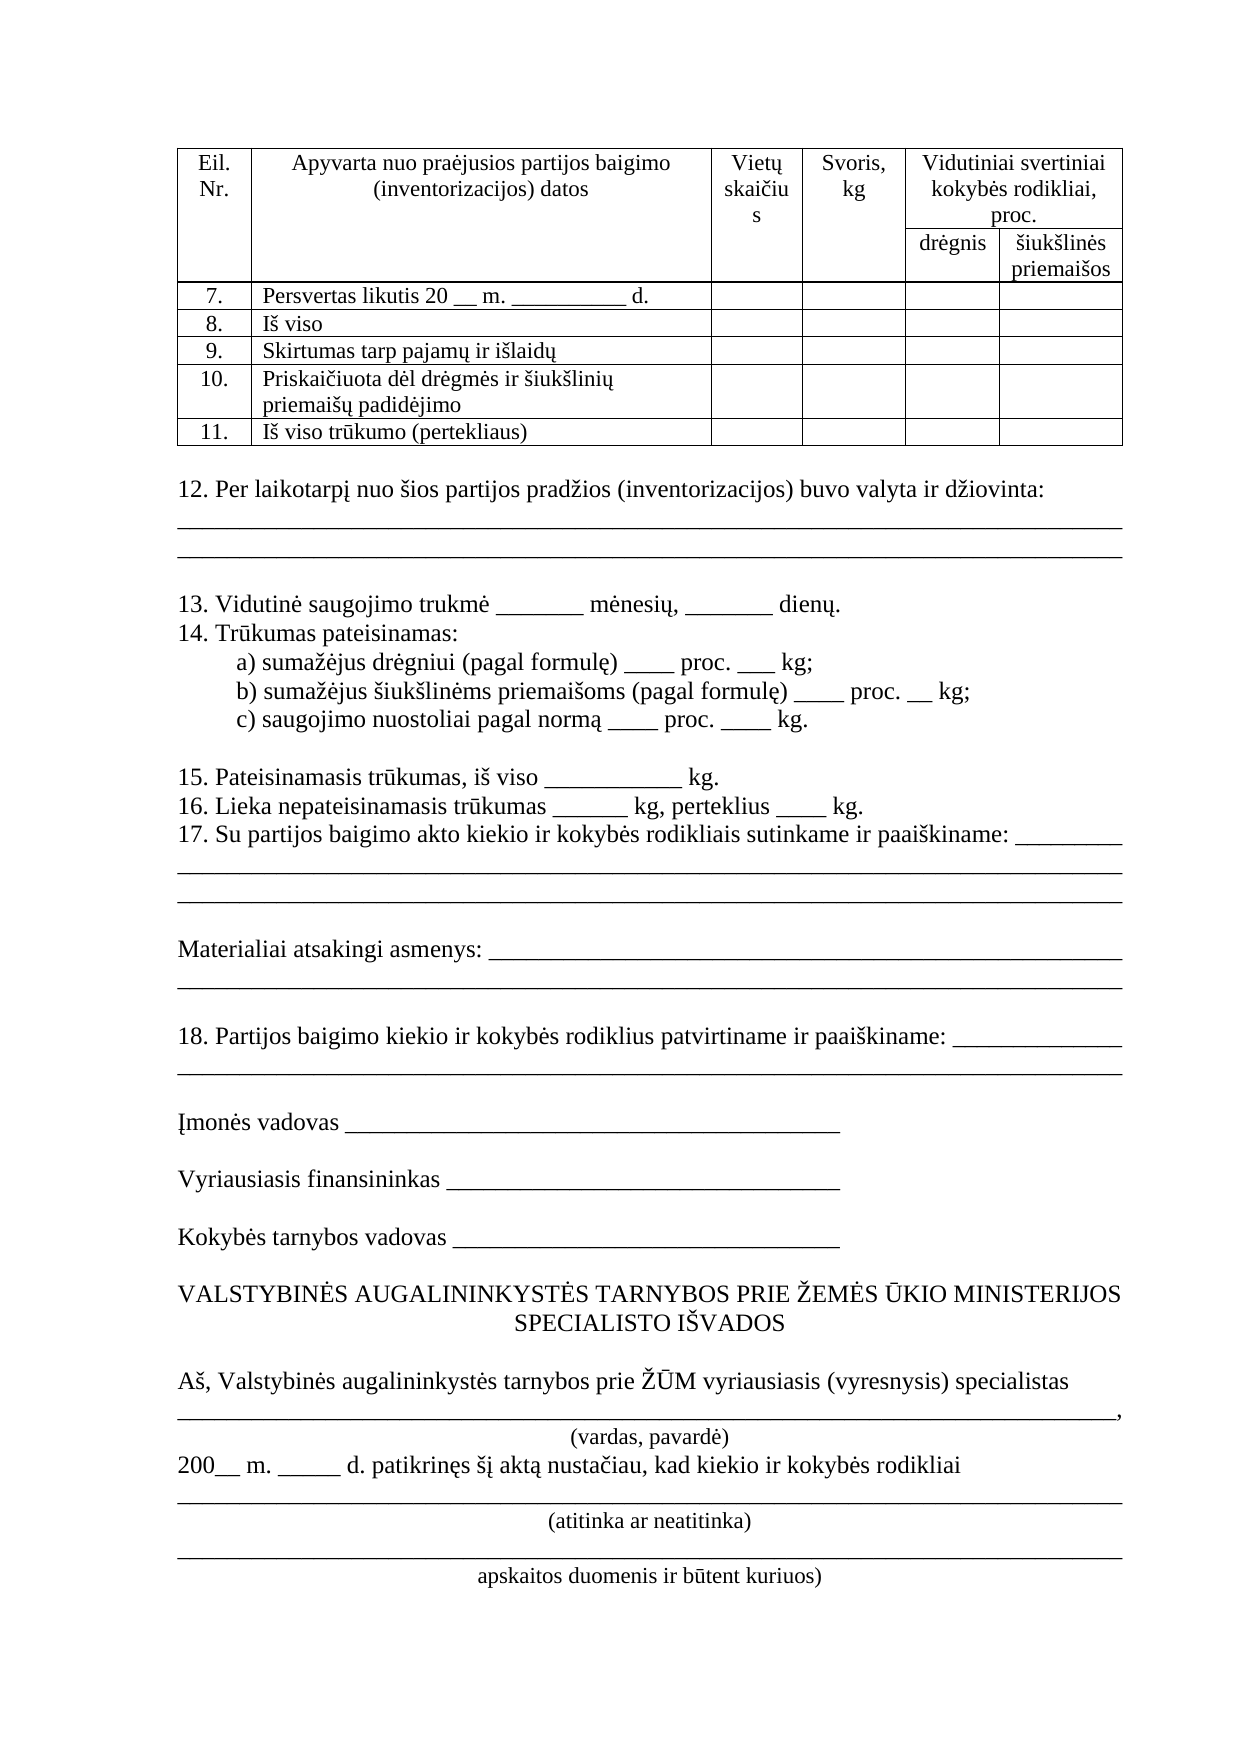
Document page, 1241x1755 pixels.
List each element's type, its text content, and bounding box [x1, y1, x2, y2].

table_header Svoris, kg [803, 149, 905, 281]
text _ , [177, 1394, 1122, 1423]
table_cell [803, 419, 905, 445]
text 13. Vidutinė saugojimo trukmė _______ mėnesių, _______ dienų. [177, 589, 1122, 618]
table_header Eil. Nr. [178, 149, 251, 281]
text a) sumažėjus drėgniui (pagal formulę) ____ proc. ___ kg; [177, 647, 1122, 676]
text 16. Lieka nepateisinamasis trūkumas ______ kg, perteklius ____ kg. [177, 791, 1122, 819]
text 17. Su partijos baigimo akto kiekio ir kokybės rodikliais sutinkame ir paaiškiname: [177, 819, 1122, 848]
text 15. Pateisinamasis trūkumas, iš viso ___________ kg. [177, 762, 1122, 791]
table_cell [1000, 310, 1122, 336]
text _ [177, 877, 1122, 902]
table_header Vietų skaičius [712, 149, 802, 281]
table_cell Priskaičiuota dėl drėgmės ir šiukšlinių priemaišų padidėjimo [252, 365, 711, 417]
text Aš, Valstybinės augalininkystės tarnybos prie ŽŪM vyriausiasis (vyresnysis) specialistas [177, 1366, 1122, 1394]
table_cell [712, 365, 802, 417]
table_cell [712, 337, 802, 364]
table_cell Iš viso trūkumo (pertekliaus) [252, 419, 711, 445]
table_cell [803, 310, 905, 336]
table_cell 11. [178, 419, 251, 445]
text apskaitos duomenis ir būtent kuriuos) [177, 1562, 1122, 1589]
text c) saugojimo nuostoliai pagal normą ____ proc. ____ kg. [177, 704, 1122, 733]
text (vardas, pavardė) [177, 1423, 1122, 1450]
table_cell [1000, 283, 1122, 309]
text b) sumažėjus šiukšlinėms priemaišoms (pagal formulę) ____ proc. __ kg; [177, 676, 1122, 704]
text 12. Per laikotarpį nuo šios partijos pradžios (inventorizacijos) buvo valyta ir džiovinta: [177, 474, 1122, 503]
table_cell 9. [178, 337, 251, 364]
table_cell šiukšlinės priemaišos [1000, 229, 1122, 281]
table_cell [906, 365, 999, 417]
table_cell [1000, 419, 1122, 445]
table_cell [906, 419, 999, 445]
table_cell 10. [178, 365, 251, 417]
text _ [177, 532, 1122, 557]
table_cell [803, 365, 905, 417]
table_cell Iš viso [252, 310, 711, 336]
table_cell [906, 337, 999, 364]
table_cell Persvertas likutis 20 __ m. __________ d. [252, 283, 711, 309]
table_cell [906, 283, 999, 309]
table_header Vidutiniai svertiniai kokybės rodikliai, proc. [906, 149, 1122, 228]
table_header Apyvarta nuo praėjusios partijos baigimo (inventorizacijos) datos [252, 149, 711, 281]
text _ [177, 1533, 1122, 1558]
table_cell [712, 310, 802, 336]
text _ [177, 1478, 1122, 1503]
table_cell [803, 283, 905, 309]
text VALSTYBINĖS AUGALININKYSTĖS TARNYBOS PRIE ŽEMĖS ŪKIO MINISTERIJOS SPECIALISTO IŠVADOS [177, 1279, 1122, 1337]
text _ [177, 963, 1122, 988]
table_cell [1000, 337, 1122, 364]
table_cell 8. [178, 310, 251, 336]
table_cell [712, 419, 802, 445]
table_cell [712, 283, 802, 309]
text _ [177, 1049, 1122, 1074]
table_cell [803, 337, 905, 364]
text 14. Trūkumas pateisinamas: [177, 618, 1122, 647]
table_cell [1000, 365, 1122, 417]
text _ [177, 848, 1122, 873]
table_cell Skirtumas tarp pajamų ir išlaidų [252, 337, 711, 364]
text 200__ m. _____ d. patikrinęs šį aktą nustačiau, kad kiekio ir kokybės rodikliai [177, 1450, 1122, 1478]
table_cell drėgnis [906, 229, 999, 281]
text Kokybės tarnybos vadovas [177, 1222, 1122, 1251]
text _ [177, 503, 1122, 528]
text (atitinka ar neatitinka) [177, 1507, 1122, 1533]
table_cell 7. [178, 283, 251, 309]
text Materialiai atsakingi asmenys: [177, 934, 1122, 963]
text Įmonės vadovas [177, 1107, 1122, 1136]
table_cell [906, 310, 999, 336]
text Vyriausiasis finansininkas [177, 1164, 1122, 1193]
text 18. Partijos baigimo kiekio ir kokybės rodiklius patvirtiname ir paaiškiname: [177, 1021, 1122, 1049]
